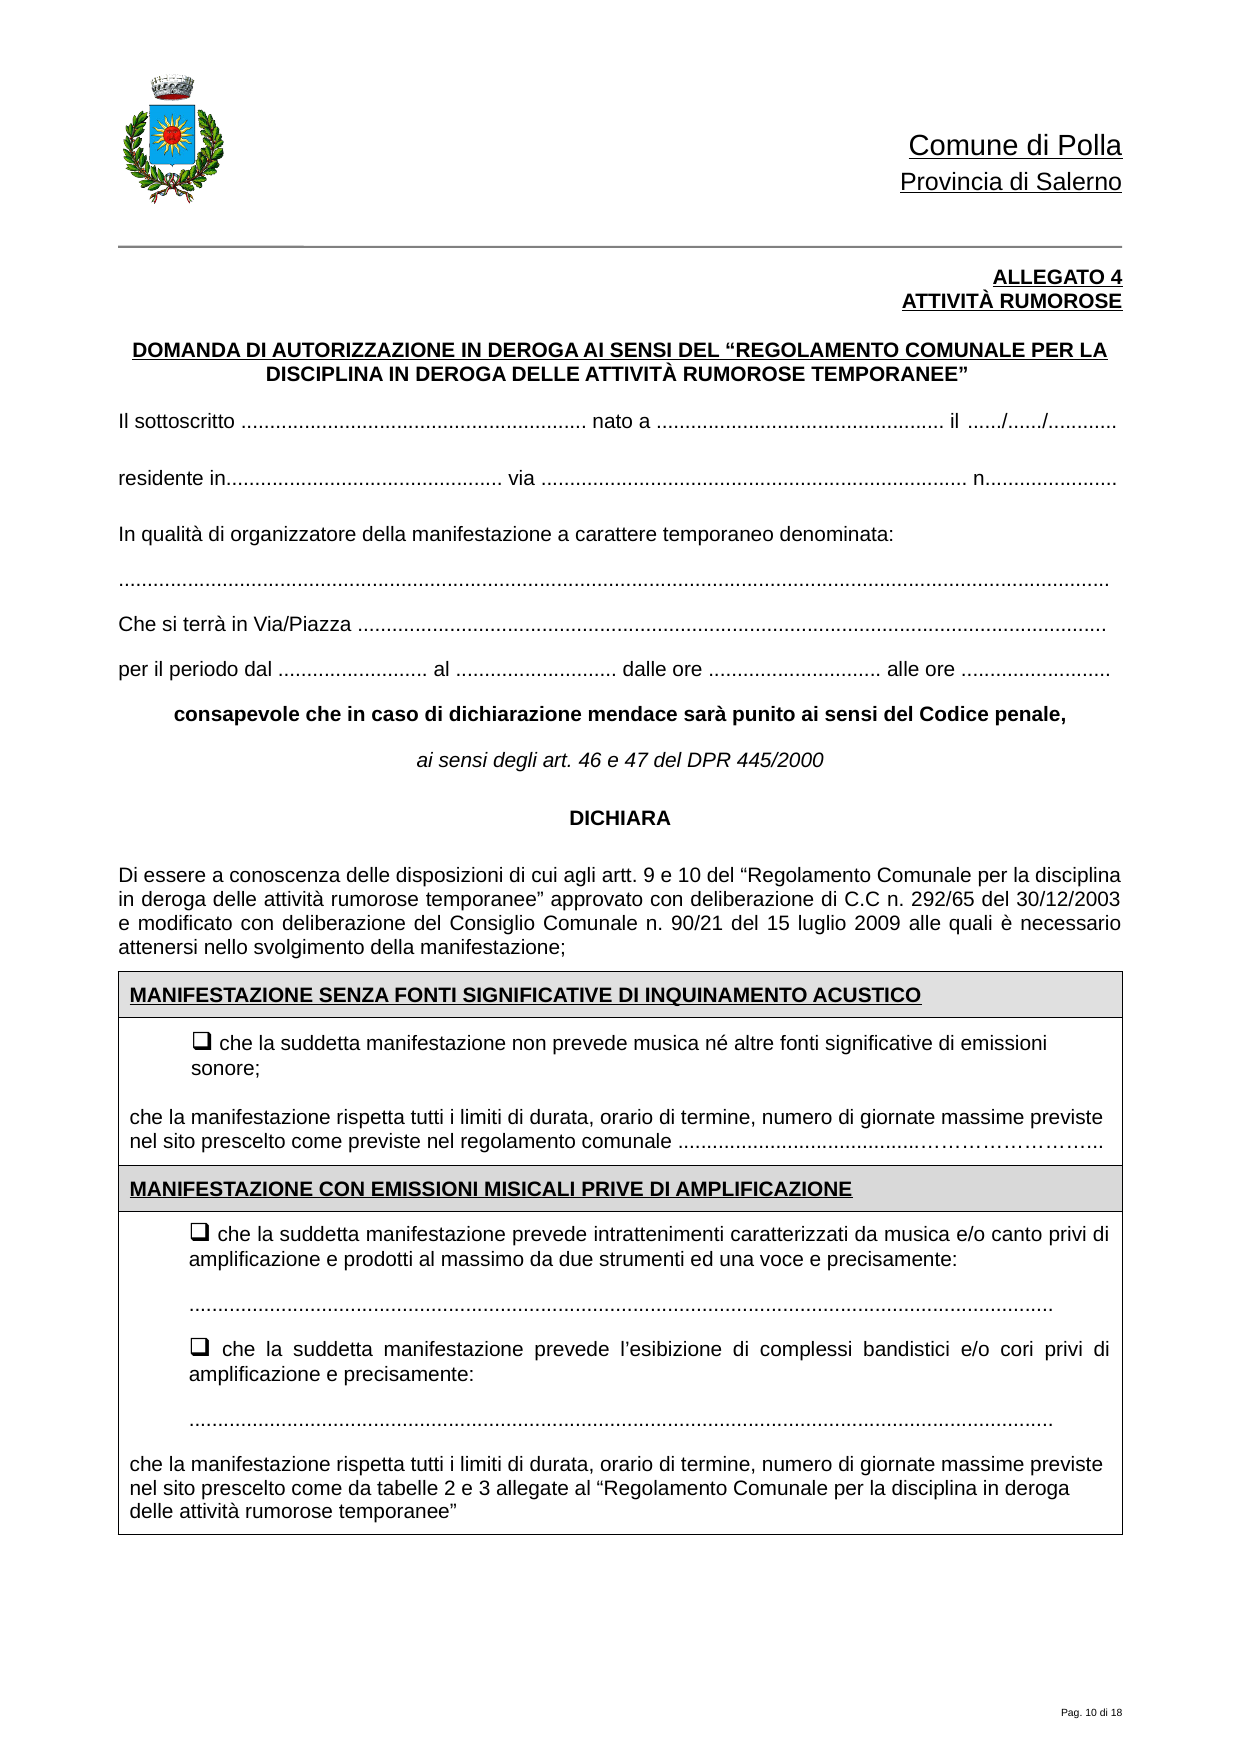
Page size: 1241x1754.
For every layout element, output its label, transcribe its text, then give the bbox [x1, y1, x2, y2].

text residente in................................................ via .......................................................................... n....................... [118, 465, 1122, 489]
table_cell MANIFESTAZIONE CON EMISSIONI MISICALI PRIVE DI AMPLIFICAZIONE [119, 1166, 1122, 1211]
text per il periodo dal .......................... al ............................ dalle ore .............................. alle ore .......................... [118, 657, 1122, 681]
text Che si terrà in Via/Piazza .................................................................................................................................. [118, 612, 1122, 636]
text In qualità di organizzatore della manifestazione a carattere temporaneo denominata: [118, 522, 1122, 546]
text DOMANDA DI AUTORIZZAZIONE IN DEROGA AI SENSI DEL “REGOLAMENTO COMUNALE PER LA DISCIPLINA IN DEROGA DELLE ATTIVITÀ RUMOROSE TEMPORANEE” [118, 338, 1122, 386]
text ............................................................................................................................................................................ [118, 567, 1122, 591]
text Di essere a conoscenza delle disposizioni di cui agli artt. 9 e 10 del “Regolamento Comunale per la disciplina in deroga delle attività rumorose temporanee” approvato con deliberazione di C.C n. 292/65 del 30/12/2003 e modificato con deliberazione del Consiglio Comunale n. 90/21 del 15 luglio 2009 alle quali è necessario attenersi nello svolgimento della manifestazione; [118, 863, 1122, 959]
text ALLEGATO 4 [118, 265, 1122, 289]
table_cell  che la suddetta manifestazione non prevede musica né altre fonti significative di emissioni sonore; che la manifestazione rispetta tutti i limiti di durata, orario di termine, numero di giornate massime previste nel sito prescelto come previste nel regolamento comunale ..........................................……………………... [119, 1018, 1122, 1165]
text consapevole che in caso di dichiarazione mendace sarà punito ai sensi del Codice penale, [118, 701, 1122, 725]
text ATTIVITÀ RUMOROSE [118, 289, 1122, 313]
table_cell  che la suddetta manifestazione prevede intrattenimenti caratterizzati da musica e/o canto privi di amplificazione e prodotti al massimo da due strumenti ed una voce e precisamente: ......................................................................................................................................................  che la suddetta manifestazione prevede l’esibizione di complessi bandistici e/o cori privi di amplificazione e precisamente: ...................................................................................................................................................... che la manifestazione rispetta tutti i limiti di durata, orario di termine, numero di giornate massime previste nel sito prescelto come da tabelle 2 e 3 allegate al “Regolamento Comunale per la disciplina in deroga delle attività rumorose temporanee” [119, 1212, 1122, 1534]
text ai sensi degli art. 46 e 47 del DPR 445/2000 [118, 748, 1122, 772]
table_header MANIFESTAZIONE SENZA FONTI SIGNIFICATIVE DI INQUINAMENTO ACUSTICO [119, 972, 1122, 1017]
text Il sottoscritto ............................................................ nato a .................................................. il ....../....../............ [118, 409, 1122, 433]
text Provincia di Salerno [224, 167, 1122, 196]
picture [122, 73, 224, 204]
text Comune di Polla [224, 128, 1122, 162]
text DICHIARA [118, 806, 1122, 829]
